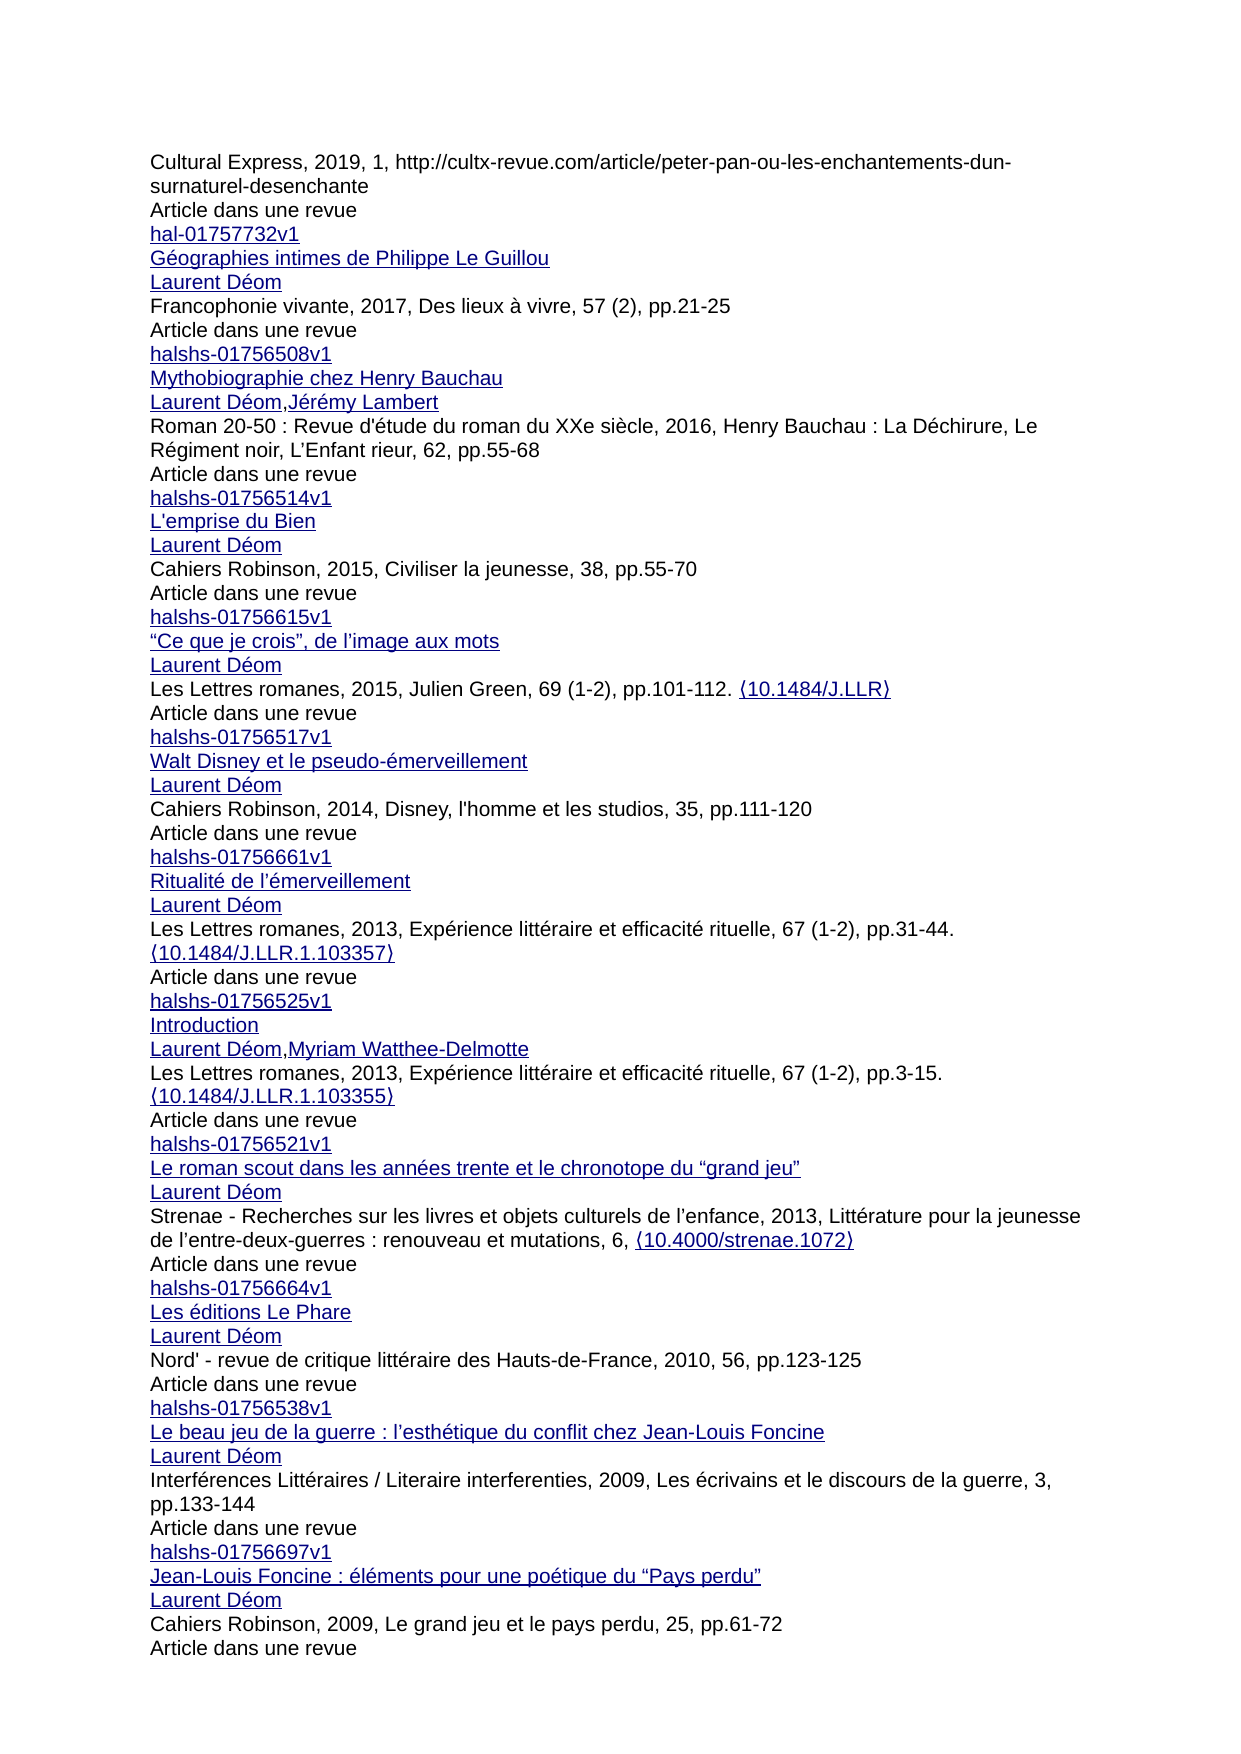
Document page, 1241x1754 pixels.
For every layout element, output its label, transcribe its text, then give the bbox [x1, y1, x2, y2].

table_cell Les éditions Le Phare Laurent Déom Nord' - revue de critique littéraire des Hauts-de-France, 2010, 56, pp.123-125 Article dans une revue halshs-01756538v1 [150, 1300, 1090, 1420]
table_cell Mythobiographie chez Henry Bauchau Laurent Déom,Jérémy Lambert Roman 20-50 : Revue d'étude du roman du XXe siècle, 2016, Henry Bauchau : La Déchirure, Le Régiment noir, L’Enfant rieur, 62, pp.55-68 Article dans une revue halshs-01756514v1 [150, 366, 1090, 509]
table_cell “Ce que je crois”, de l’image aux mots Laurent Déom Les Lettres romanes, 2015, Julien Green, 69 (1-2), pp.101-112. ⟨10.1484/J.LLR⟩ Article dans une revue halshs-01756517v1 [150, 629, 1090, 749]
table_cell Le beau jeu de la guerre : l’esthétique du conflit chez Jean-Louis Foncine Laurent Déom Interférences Littéraires / Literaire interferenties, 2009, Les écrivains et le discours de la guerre, 3, pp.133-144 Article dans une revue halshs-01756697v1 [150, 1420, 1090, 1563]
table_cell Cultural Express, 2019, 1, http://cultx-revue.com/article/peter-pan-ou-les-enchantements-dun-surnaturel-desenchante Article dans une revue hal-01757732v1 [150, 150, 1090, 246]
table_cell Ritualité de l’émerveillement Laurent Déom Les Lettres romanes, 2013, Expérience littéraire et efficacité rituelle, 67 (1-2), pp.31-44. ⟨10.1484/J.LLR.1.103357⟩ Article dans une revue halshs-01756525v1 [150, 869, 1090, 1012]
table_cell Géographies intimes de Philippe Le Guillou Laurent Déom Francophonie vivante, 2017, Des lieux à vivre, 57 (2), pp.21-25 Article dans une revue halshs-01756508v1 [150, 246, 1090, 366]
table_cell Le roman scout dans les années trente et le chronotope du “grand jeu” Laurent Déom Strenae - Recherches sur les livres et objets culturels de l’enfance, 2013, Littérature pour la jeunesse de l’entre-deux-guerres : renouveau et mutations, 6, ⟨10.4000/strenae.1072⟩ Article dans une revue halshs-01756664v1 [150, 1156, 1090, 1300]
table_cell Walt Disney et le pseudo-émerveillement Laurent Déom Cahiers Robinson, 2014, Disney, l'homme et les studios, 35, pp.111-120 Article dans une revue halshs-01756661v1 [150, 749, 1090, 869]
table_cell L'emprise du Bien Laurent Déom Cahiers Robinson, 2015, Civiliser la jeunesse, 38, pp.55-70 Article dans une revue halshs-01756615v1 [150, 509, 1090, 629]
table_cell Introduction Laurent Déom,Myriam Watthee-Delmotte Les Lettres romanes, 2013, Expérience littéraire et efficacité rituelle, 67 (1-2), pp.3-15. ⟨10.1484/J.LLR.1.103355⟩ Article dans une revue halshs-01756521v1 [150, 1013, 1090, 1156]
table_cell Jean-Louis Foncine : éléments pour une poétique du “Pays perdu” Laurent Déom Cahiers Robinson, 2009, Le grand jeu et le pays perdu, 25, pp.61-72 Article dans une revue [150, 1564, 1090, 1659]
